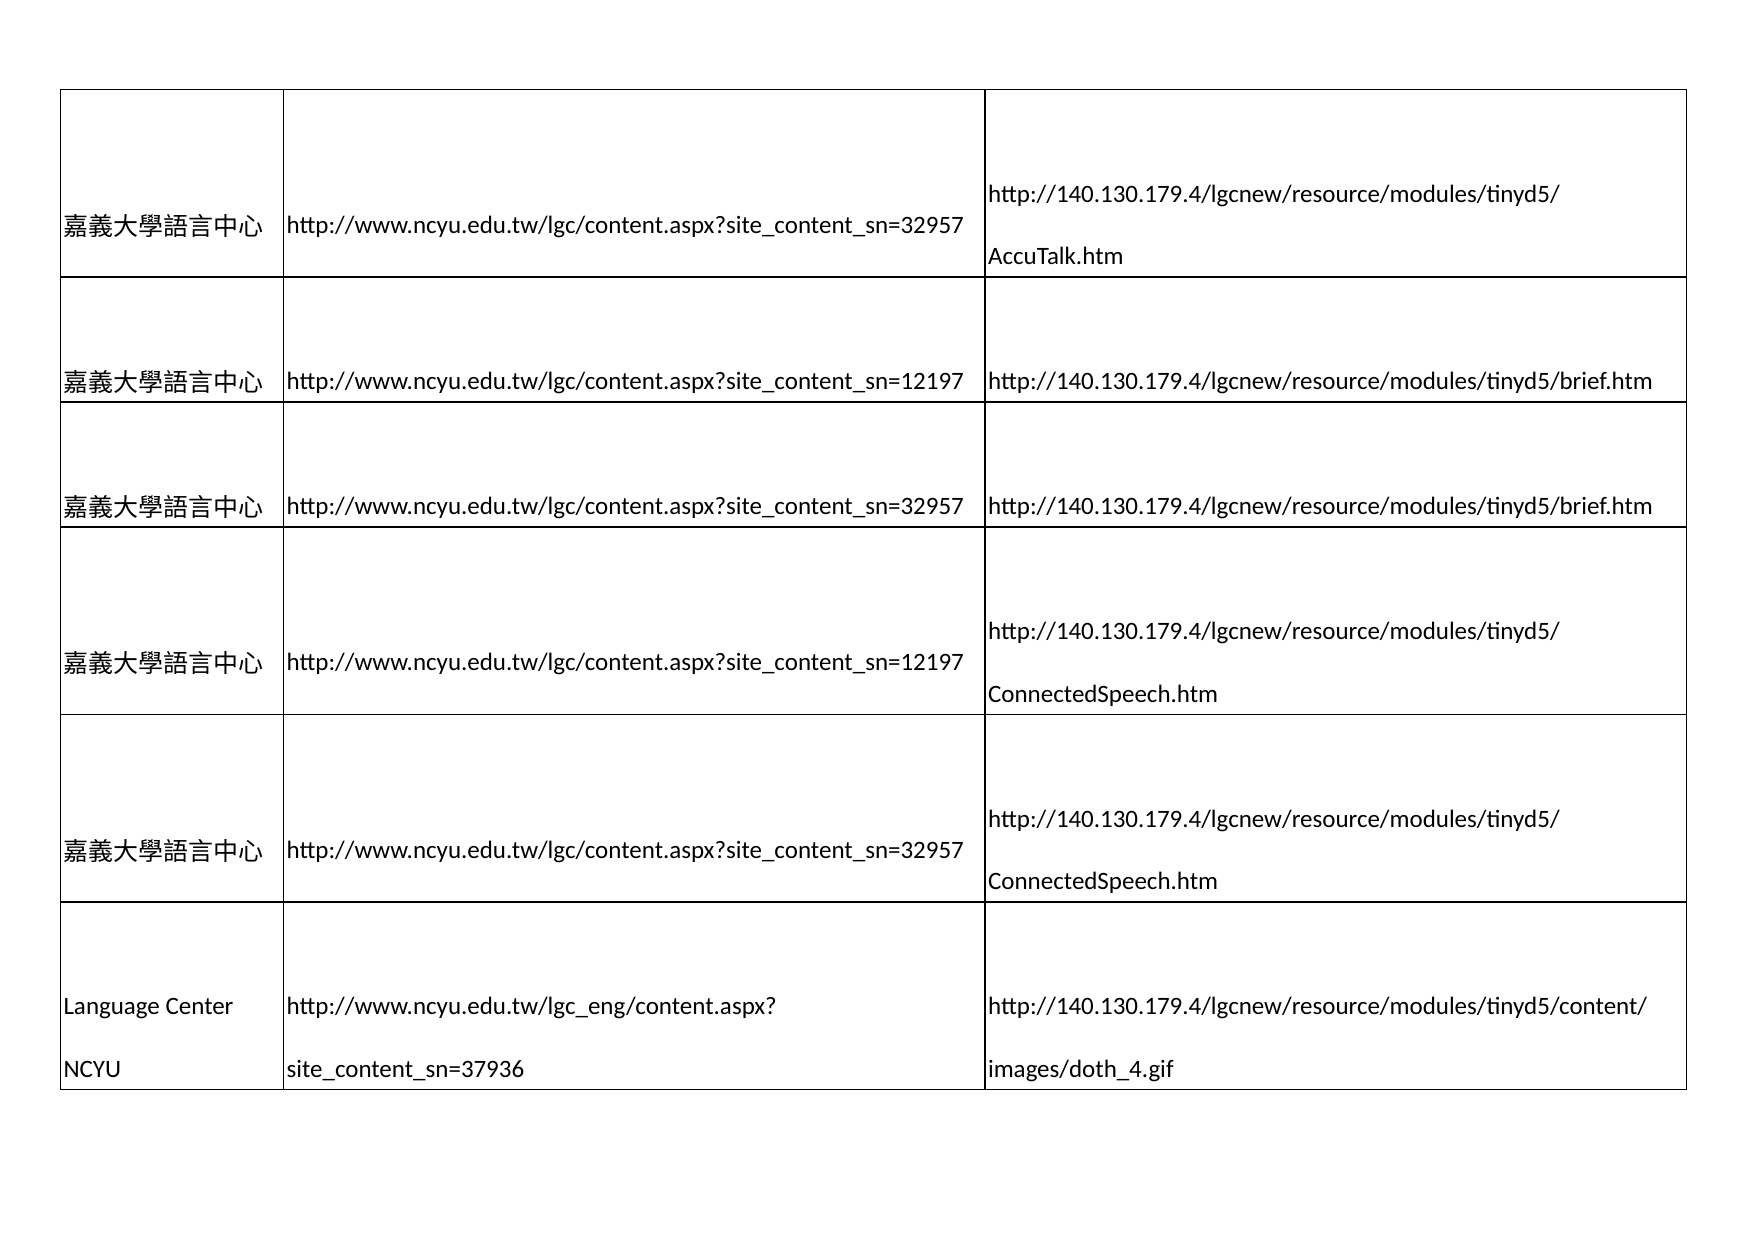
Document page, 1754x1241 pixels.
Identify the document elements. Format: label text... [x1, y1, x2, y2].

table_cell http://www.ncyu.edu.tw/lgc/content.aspx?site_content_sn=12197 [284, 278, 984, 401]
table_cell http://www.ncyu.edu.tw/lgc/content.aspx?site_content_sn=32957 [284, 715, 984, 901]
table_cell Language Center NCYU [61, 903, 283, 1089]
table_cell 嘉義大學語言中心 [61, 278, 283, 401]
table_cell http://140.130.179.4/lgcnew/resource/modules/tinyd5/AccuTalk.htm [986, 90, 1686, 276]
table_cell http://www.ncyu.edu.tw/lgc/content.aspx?site_content_sn=32957 [284, 403, 984, 526]
table_cell 嘉義大學語言中心 [61, 90, 283, 276]
table_cell http://140.130.179.4/lgcnew/resource/modules/tinyd5/ConnectedSpeech.htm [986, 528, 1686, 714]
table_cell http://www.ncyu.edu.tw/lgc/content.aspx?site_content_sn=32957 [284, 90, 984, 276]
table_cell http://140.130.179.4/lgcnew/resource/modules/tinyd5/content/images/doth_4.gif [986, 903, 1686, 1089]
table_cell http://140.130.179.4/lgcnew/resource/modules/tinyd5/brief.htm [986, 278, 1686, 401]
table_cell http://www.ncyu.edu.tw/lgc_eng/content.aspx?site_content_sn=37936 [284, 903, 984, 1089]
table_cell http://140.130.179.4/lgcnew/resource/modules/tinyd5/brief.htm [986, 403, 1686, 526]
table_cell http://140.130.179.4/lgcnew/resource/modules/tinyd5/ConnectedSpeech.htm [986, 715, 1686, 901]
table_cell 嘉義大學語言中心 [61, 715, 283, 901]
table_cell 嘉義大學語言中心 [61, 528, 283, 714]
table_cell 嘉義大學語言中心 [61, 403, 283, 526]
table_cell http://www.ncyu.edu.tw/lgc/content.aspx?site_content_sn=12197 [284, 528, 984, 714]
